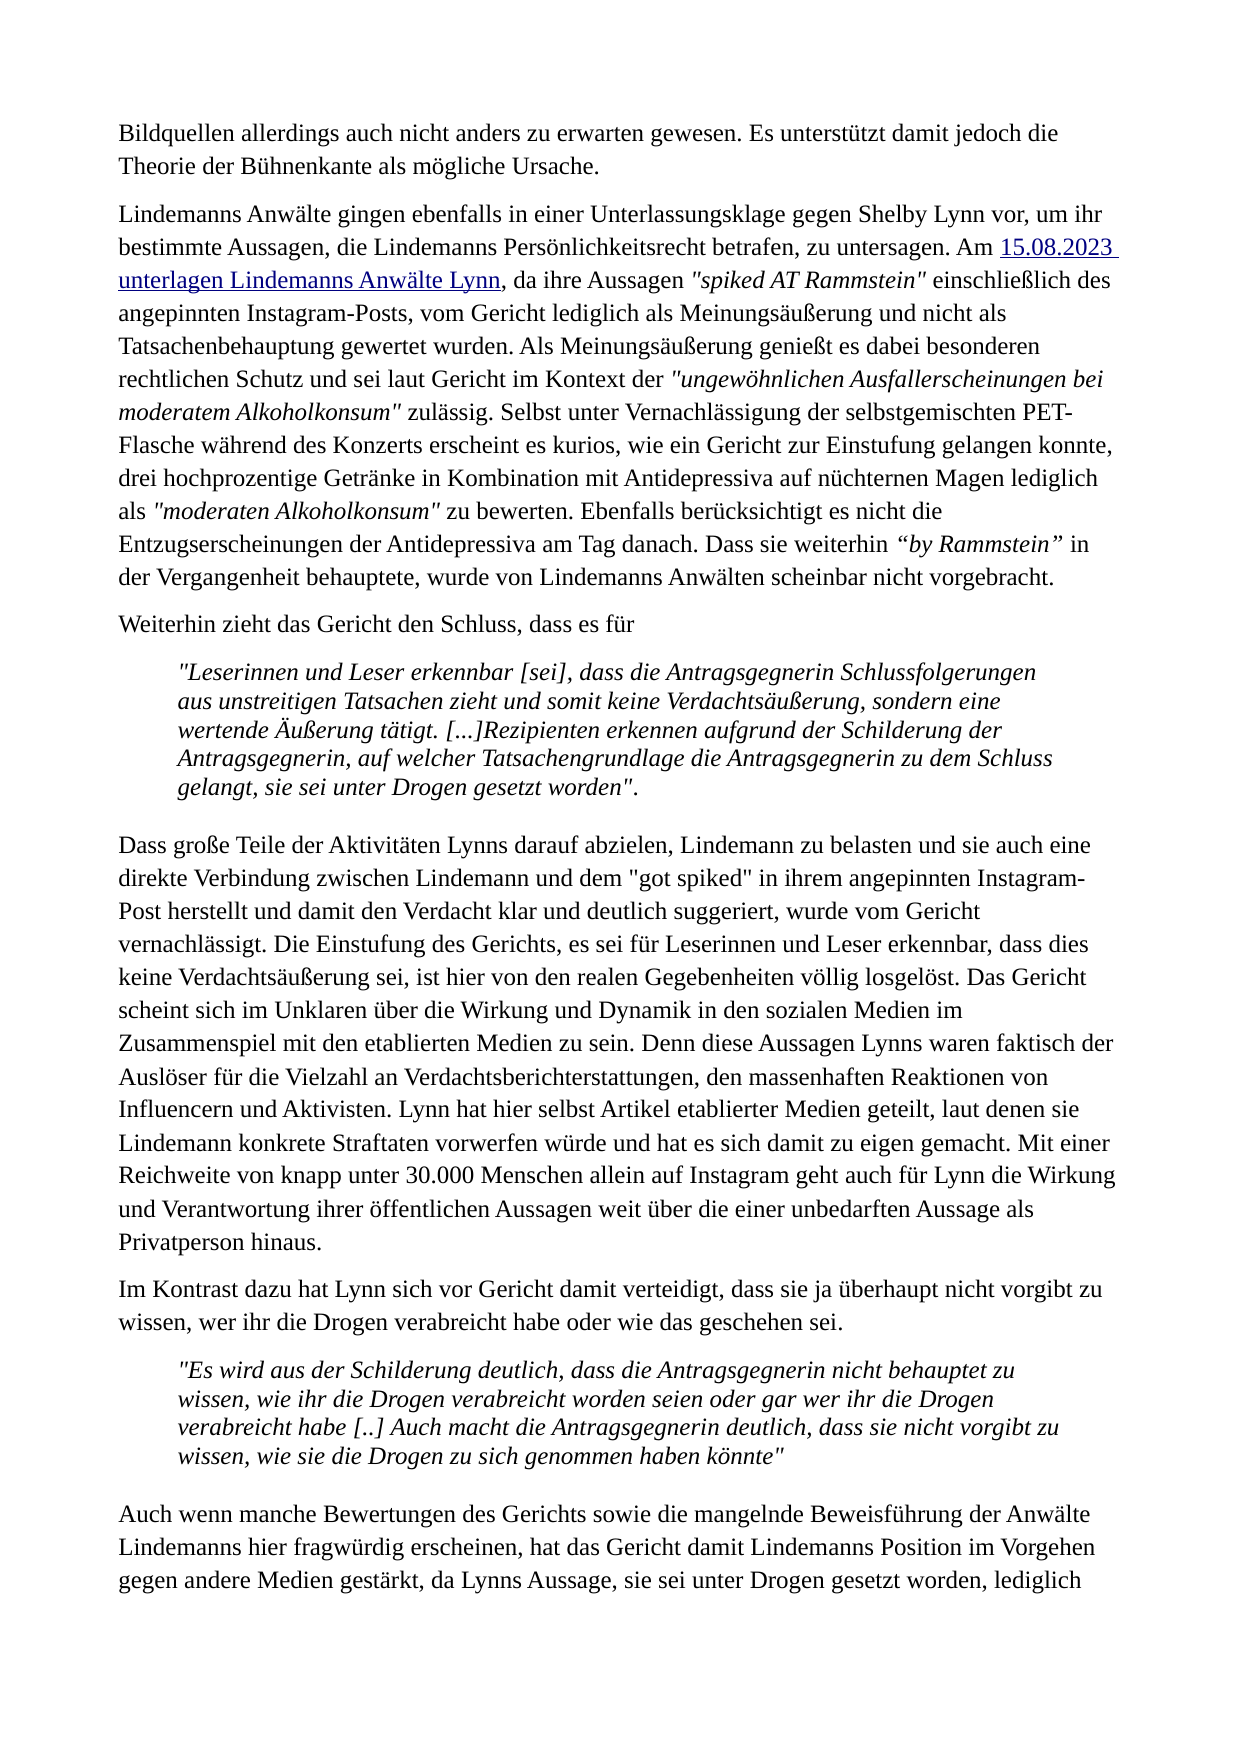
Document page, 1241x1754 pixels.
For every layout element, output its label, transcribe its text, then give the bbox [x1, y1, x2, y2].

text "Es wird aus der Schilderung deutlich, dass die Antragsgegnerin nicht behauptet zu wissen, wie ihr die Drogen verabreicht worden seien oder gar wer ihr die Drogen verabreicht habe [..] Auch macht die Antragsgegnerin deutlich, dass sie nicht vorgibt zu wissen, wie sie die Drogen zu sich genommen haben könnte" [177, 1355, 1063, 1470]
text Dass große Teile der Aktivitäten Lynns darauf abzielen, Lindemann zu belasten und sie auch eine direkte Verbindung zwischen Lindemann und dem "got spiked" in ihrem angepinnten Instagram-Post herstellt und damit den Verdacht klar und deutlich suggeriert, wurde vom Gericht vernachlässigt. Die Einstufung des Gerichts, es sei für Leserinnen und Leser erkennbar, dass dies keine Verdachtsäußerung sei, ist hier von den realen Gegebenheiten völlig losgelöst. Das Gericht scheint sich im Unklaren über die Wirkung und Dynamik in den sozialen Medien im Zusammenspiel mit den etablierten Medien zu sein. Denn diese Aussagen Lynns waren faktisch der Auslöser für die Vielzahl an Verdachtsberichterstattungen, den massenhaften Reaktionen von Influencern und Aktivisten. Lynn hat hier selbst Artikel etablierter Medien geteilt, laut denen sie Lindemann konkrete Straftaten vorwerfen würde und hat es sich damit zu eigen gemacht. Mit einer Reichweite von knapp unter 30.000 Menschen allein auf Instagram geht auch für Lynn die Wirkung und Verantwortung ihrer öffentlichen Aussagen weit über die einer unbedarften Aussage als Privatperson hinaus. [118, 830, 1122, 1255]
text Im Kontrast dazu hat Lynn sich vor Gericht damit verteidigt, dass sie ja überhaupt nicht vorgibt zu wissen, wer ihr die Drogen verabreicht habe oder wie das geschehen sei. [118, 1274, 1122, 1336]
text Bildquellen allerdings auch nicht anders zu erwarten gewesen. Es unterstützt damit jedoch die Theorie der Bühnenkante als mögliche Ursache. [118, 118, 1122, 180]
text Weiterhin zieht das Gericht den Schluss, dass es für [118, 609, 1122, 638]
text "Leserinnen und Leser erkennbar [sei], dass die Antragsgegnerin Schlussfolgerungen aus unstreitigen Tatsachen zieht und somit keine Verdachtsäußerung, sondern eine wertende Äußerung tätigt. [...]Rezipienten erkennen aufgrund der Schilderung der Antragsgegnerin, auf welcher Tatsachengrundlage die Antragsgegnerin zu dem Schluss gelangt, sie sei unter Drogen gesetzt worden". [177, 657, 1063, 801]
text Lindemanns Anwälte gingen ebenfalls in einer Unterlassungsklage gegen Shelby Lynn vor, um ihr bestimmte Aussagen, die Lindemanns Persönlichkeitsrecht betrafen, zu untersagen. Am 15.08.2023 unterlagen Lindemanns Anwälte Lynn, da ihre Aussagen "spiked AT Rammstein" einschließlich des angepinnten Instagram-Posts, vom Gericht lediglich als Meinungsäußerung und nicht als Tatsachenbehauptung gewertet wurden. Als Meinungsäußerung genießt es dabei besonderen rechtlichen Schutz und sei laut Gericht im Kontext der "ungewöhnlichen Ausfallerscheinungen bei moderatem Alkoholkonsum" zulässig. Selbst unter Vernachlässigung der selbstgemischten PET-Flasche während des Konzerts erscheint es kurios, wie ein Gericht zur Einstufung gelangen konnte, drei hochprozentige Getränke in Kombination mit Antidepressiva auf nüchternen Magen lediglich als "moderaten Alkoholkonsum" zu bewerten. Ebenfalls berücksichtigt es nicht die Entzugserscheinungen der Antidepressiva am Tag danach. Dass sie weiterhin “by Rammstein” in der Vergangenheit behauptete, wurde von Lindemanns Anwälten scheinbar nicht vorgebracht. [118, 199, 1122, 591]
text Auch wenn manche Bewertungen des Gerichts sowie die mangelnde Beweisführung der Anwälte Lindemanns hier fragwürdig erscheinen, hat das Gericht damit Lindemanns Position im Vorgehen gegen andere Medien gestärkt, da Lynns Aussage, sie sei unter Drogen gesetzt worden, lediglich [118, 1499, 1122, 1594]
